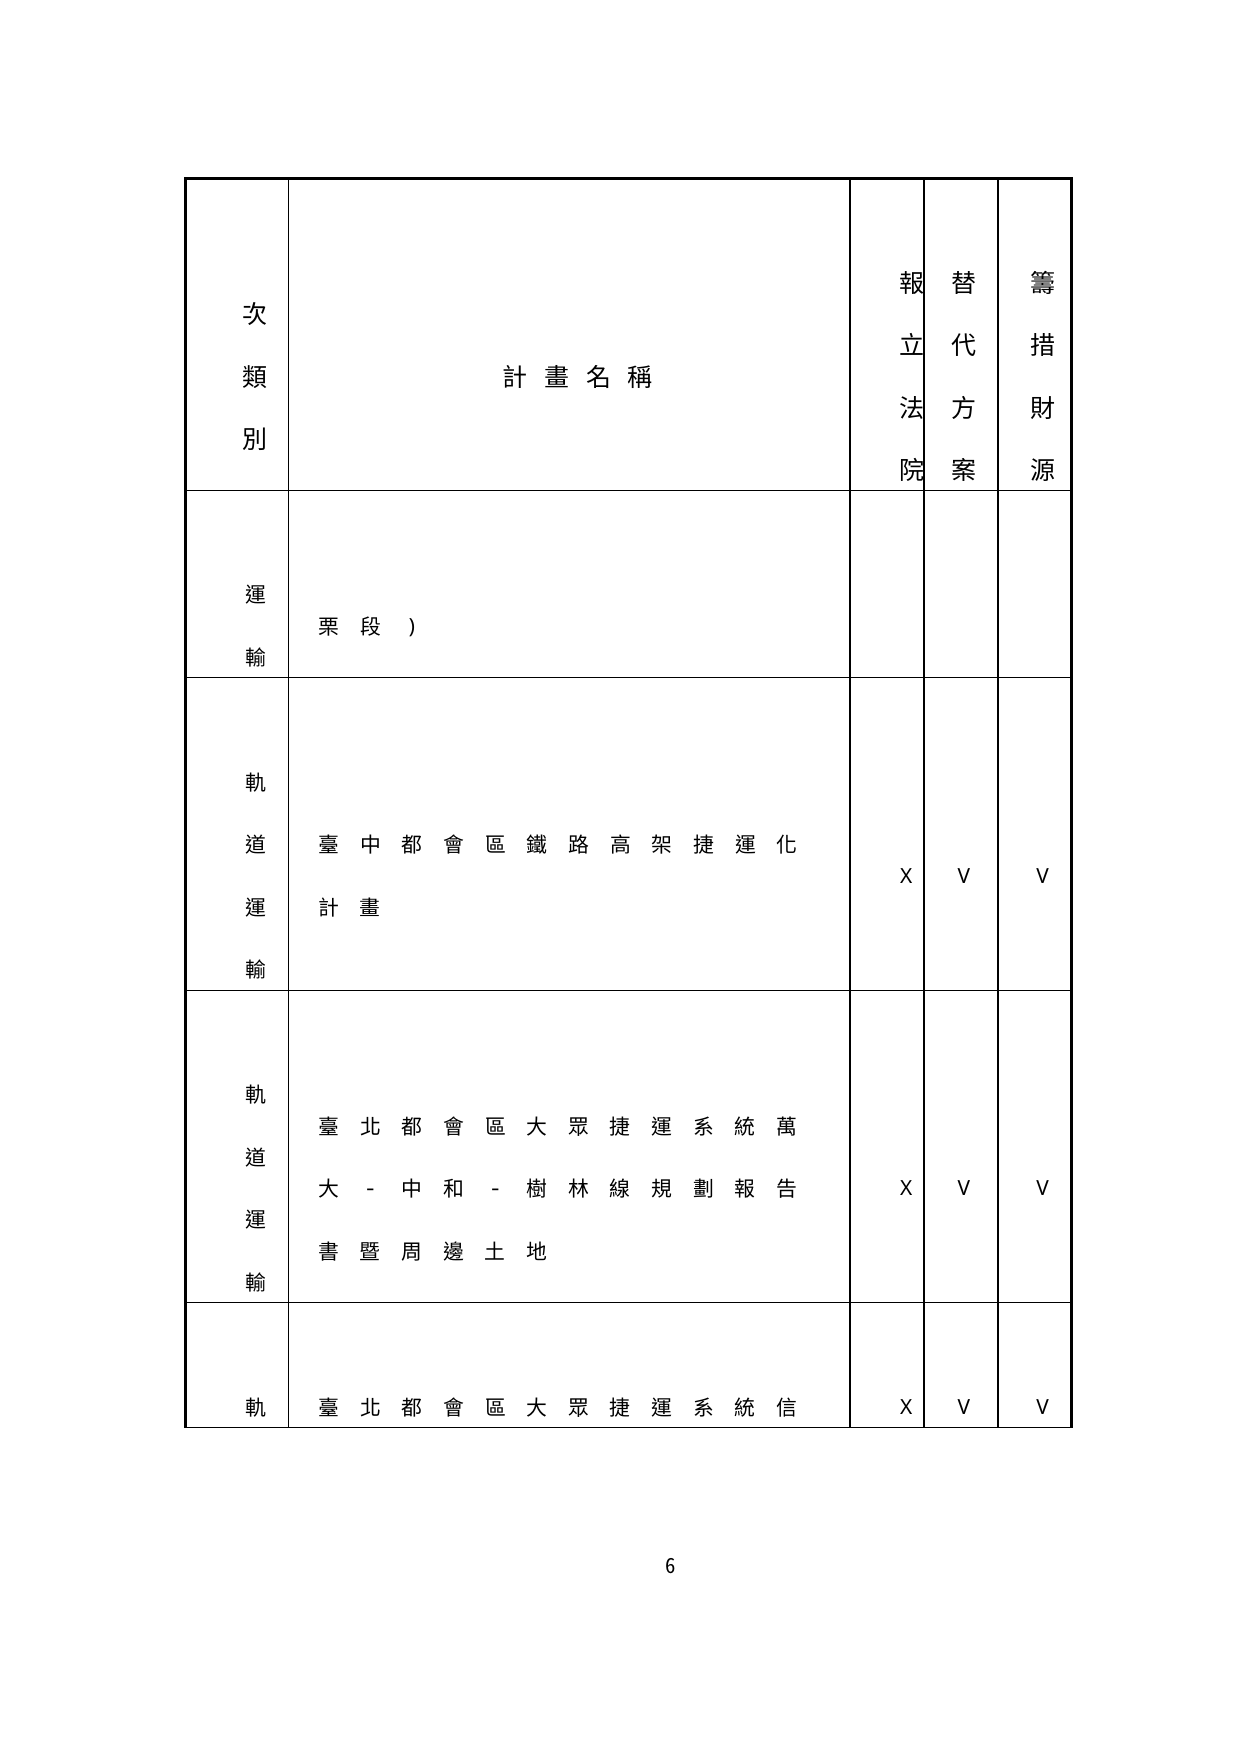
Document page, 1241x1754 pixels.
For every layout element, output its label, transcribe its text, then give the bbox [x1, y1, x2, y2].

table_header 次類別 [187, 180, 288, 490]
table_header 報立法院 [851, 180, 923, 490]
table_cell 軌道運輸 [187, 678, 288, 990]
table_cell 軌 [187, 1303, 288, 1427]
table_cell [925, 491, 997, 677]
table_cell X [851, 678, 923, 990]
table_header 籌措財源 [999, 180, 1070, 490]
table_cell 軌道運輸 [187, 991, 288, 1302]
table_cell [851, 491, 923, 677]
table_cell V [999, 991, 1070, 1302]
table_cell 臺北都會區大眾捷運系統信 [289, 1303, 849, 1427]
table_cell V [999, 678, 1070, 990]
table_cell V [925, 991, 997, 1302]
table_cell 運輸 [187, 491, 288, 677]
table_cell 栗段) [289, 491, 849, 677]
table_cell V [925, 678, 997, 990]
table_header 計畫名稱 [289, 180, 849, 490]
table_cell 臺中都會區鐵路高架捷運化計畫 [289, 678, 849, 990]
table_cell V [999, 1303, 1070, 1427]
table_header 替代方案 [925, 180, 997, 490]
table_cell X [851, 991, 923, 1302]
table_cell 臺北都會區大眾捷運系統萬大-中和-樹林線規劃報告書暨周邊土地 [289, 991, 849, 1302]
table_cell [999, 491, 1070, 677]
table_cell X [851, 1303, 923, 1427]
table_cell V [925, 1303, 997, 1427]
